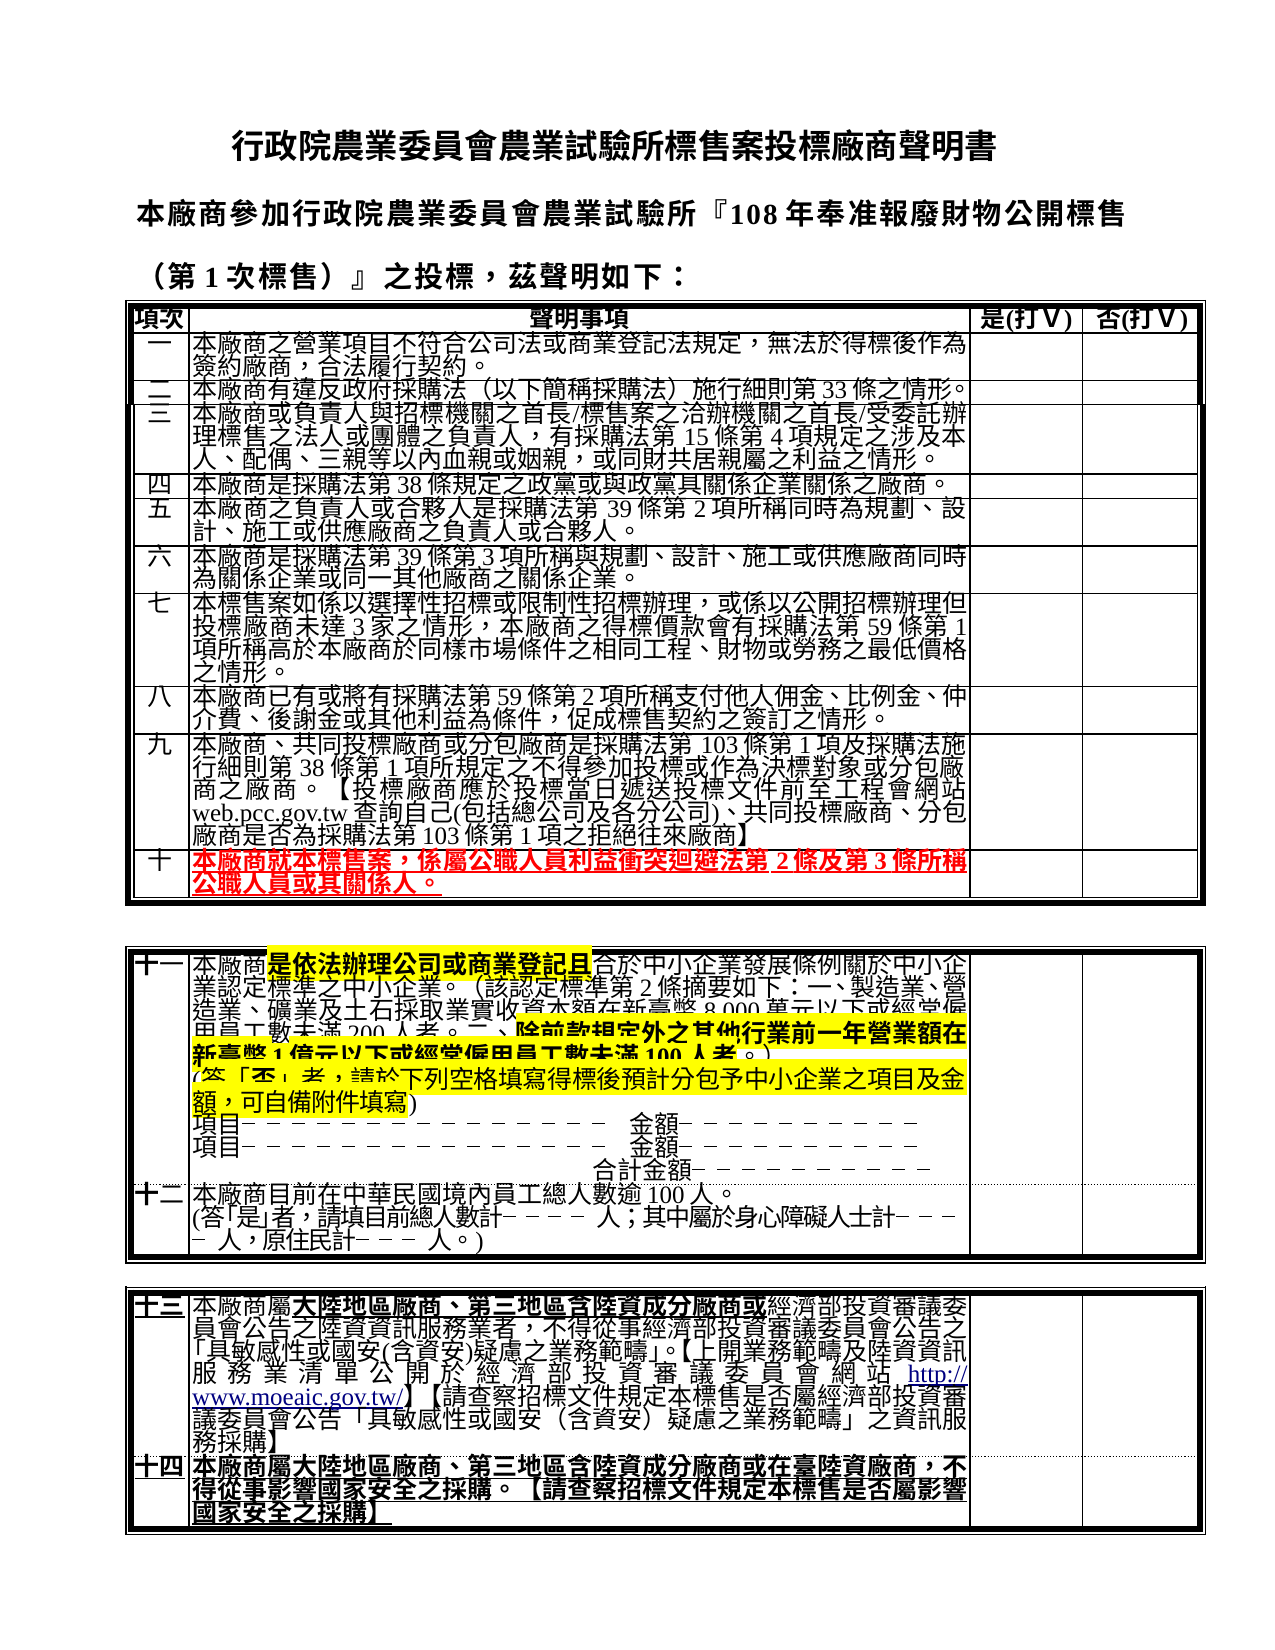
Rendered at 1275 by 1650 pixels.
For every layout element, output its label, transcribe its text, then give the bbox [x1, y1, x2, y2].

table_cell [971, 381, 1082, 403]
table_cell 十 [135, 851, 188, 897]
table_cell [1083, 1456, 1197, 1526]
table_cell 十四 [134, 1456, 188, 1526]
table_cell [971, 499, 1082, 545]
table_header 項次 [134, 309, 188, 332]
table_cell [971, 405, 1082, 473]
table_cell [1083, 1184, 1197, 1254]
table_cell [971, 334, 1082, 379]
table_cell 一 [134, 334, 188, 379]
table_cell [1083, 735, 1197, 849]
table_cell 二 [134, 381, 188, 403]
table_cell [971, 687, 1082, 733]
table_header [971, 955, 1082, 1184]
table_cell [971, 851, 1082, 897]
table_header [1083, 955, 1197, 1184]
table_cell [1083, 851, 1197, 897]
table_header 聲明事項 [190, 309, 969, 332]
table_cell 三 [135, 405, 188, 473]
table_header 否(打Ｖ) [1083, 309, 1197, 332]
table_cell [1083, 475, 1197, 498]
table_cell 七 [135, 594, 188, 686]
table_cell [1083, 405, 1197, 473]
table_cell [971, 475, 1082, 498]
table_cell 本廠商已有或將有採購法第59條第2項所稱支付他人佣金、比例金、仲介費、後謝金或其他利益為條件，促成標售契約之簽訂之情形。 [190, 687, 969, 733]
table_cell 本廠商屬大陸地區廠商、第三地區含陸資成分廠商或在臺陸資廠商，不得從事影響國家安全之採購。【請查察招標文件規定本標售是否屬影響國家安全之採購】 [190, 1456, 969, 1526]
table_cell [971, 735, 1082, 849]
table_cell 九 [135, 735, 188, 849]
table_cell 本廠商目前在中華民國境內員工總人數逾100人。 (答「是」者，請填目前總人數計╴╴╴╴人；其中屬於身心障礙人士計╴╴╴╴人，原住民計╴╴╴人。) [190, 1184, 969, 1254]
table_cell 本標售案如係以選擇性招標或限制性招標辦理，或係以公開招標辦理但投標廠商未達3家之情形，本廠商之得標價款會有採購法第59條第1項所稱高於本廠商於同樣市場條件之相同工程、財物或勞務之最低價格之情形。 [190, 594, 969, 686]
table_cell 本廠商是採購法第38條規定之政黨或與政黨具關係企業關係之廠商。 [190, 475, 969, 498]
table_header 十三 [134, 1296, 188, 1456]
table_cell 本廠商有違反政府採購法（以下簡稱採購法）施行細則第33條之情形。 [190, 381, 969, 403]
table_cell [1083, 381, 1197, 403]
text 行政院農業委員會農業試驗所標售案投標廠商聲明書 [123, 126, 1139, 167]
table_cell [1083, 499, 1197, 545]
text 本廠商參加行政院農業委員會農業試驗所『108年奉准報廢財物公開標售（第1次標售）』之投標，茲聲明如下： [136, 175, 1139, 300]
table_cell 本廠商就本標售案，係屬公職人員利益衝突迴避法第2條及第3條所稱公職人員或其關係人。 [190, 851, 969, 897]
table_cell 本廠商是採購法第39條第3項所稱與規劃、設計、施工或供應廠商同時為關係企業或同一其他廠商之關係企業。 [190, 547, 969, 592]
table_cell 六 [135, 547, 188, 592]
table_cell 本廠商之負責人或合夥人是採購法第39條第2項所稱同時為規劃、設計、施工或供應廠商之負責人或合夥人。 [190, 499, 969, 545]
table_header [971, 1296, 1082, 1456]
table_cell 八 [135, 687, 188, 733]
table_cell 本廠商、共同投標廠商或分包廠商是採購法第103條第1項及採購法施行細則第38條第1項所規定之不得參加投標或作為決標對象或分包廠商之廠商。【投標廠商應於投標當日遞送投標文件前至工程會網站web.pcc.gov.tw查詢自己(包括總公司及各分公司)、共同投標廠商、分包廠商是否為採購法第103條第1項之拒絕往來廠商】 [190, 735, 969, 849]
table_header 是(打Ｖ) [971, 309, 1082, 332]
table_cell [971, 547, 1082, 592]
table_cell [971, 1456, 1082, 1526]
table_cell [971, 594, 1082, 686]
table_header 十一 [134, 955, 188, 1184]
table_header 本廠商屬大陸地區廠商、第三地區含陸資成分廠商或經濟部投資審議委員會公告之陸資資訊服務業者，不得從事經濟部投資審議委員會公告之「具敏感性或國安(含資安)疑慮之業務範疇」。【上開業務範疇及陸資資訊服務業清單公開於經濟部投資審議委員會網站http://www.moeaic.gov.tw/】【請查察招標文件規定本標售是否屬經濟部投資審議委員會公告「具敏感性或國安（含資安）疑慮之業務範疇」之資訊服務採購】 [190, 1296, 969, 1456]
table_header [1083, 1296, 1197, 1456]
table_cell [1083, 594, 1197, 686]
table_cell 本廠商之營業項目不符合公司法或商業登記法規定，無法於得標後作為簽約廠商，合法履行契約。 [190, 334, 969, 379]
table_cell [971, 1184, 1082, 1254]
table_header 本廠商是依法辦理公司或商業登記且合於中小企業發展條例關於中小企業認定標準之中小企業。（該認定標準第2條摘要如下：一、製造業、營造業、礦業及土石採取業實收資本額在新臺幣8,000萬元以下或經常僱用員工數未滿200人者。二、除前款規定外之其他行業前一年營業額在新臺幣1億元以下或經常僱用員工數未滿100人者。） (答「否」者，請於下列空格填寫得標後預計分包予中小企業之項目及金額，可自備附件填寫) 項目╴╴╴╴╴╴╴╴╴╴╴╴╴╴╴ 金額╴╴╴╴╴╴╴╴╴╴ 項目╴╴╴╴╴╴╴╴╴╴╴╴╴╴╴ 金額╴╴╴╴╴╴╴╴╴╴ 合計金額╴╴╴╴╴╴╴╴╴╴ [190, 955, 969, 1184]
table_cell 本廠商或負責人與招標機關之首長/標售案之洽辦機關之首長/受委託辦理標售之法人或團體之負責人，有採購法第15條第4項規定之涉及本人、配偶、三親等以內血親或姻親，或同財共居親屬之利益之情形。 [190, 405, 969, 473]
table_cell 五 [135, 499, 188, 545]
table_cell [1083, 547, 1197, 592]
table_cell 四 [135, 475, 188, 498]
table_cell 十二 [134, 1184, 188, 1254]
table_cell [1083, 334, 1197, 379]
table_cell [1083, 687, 1197, 733]
